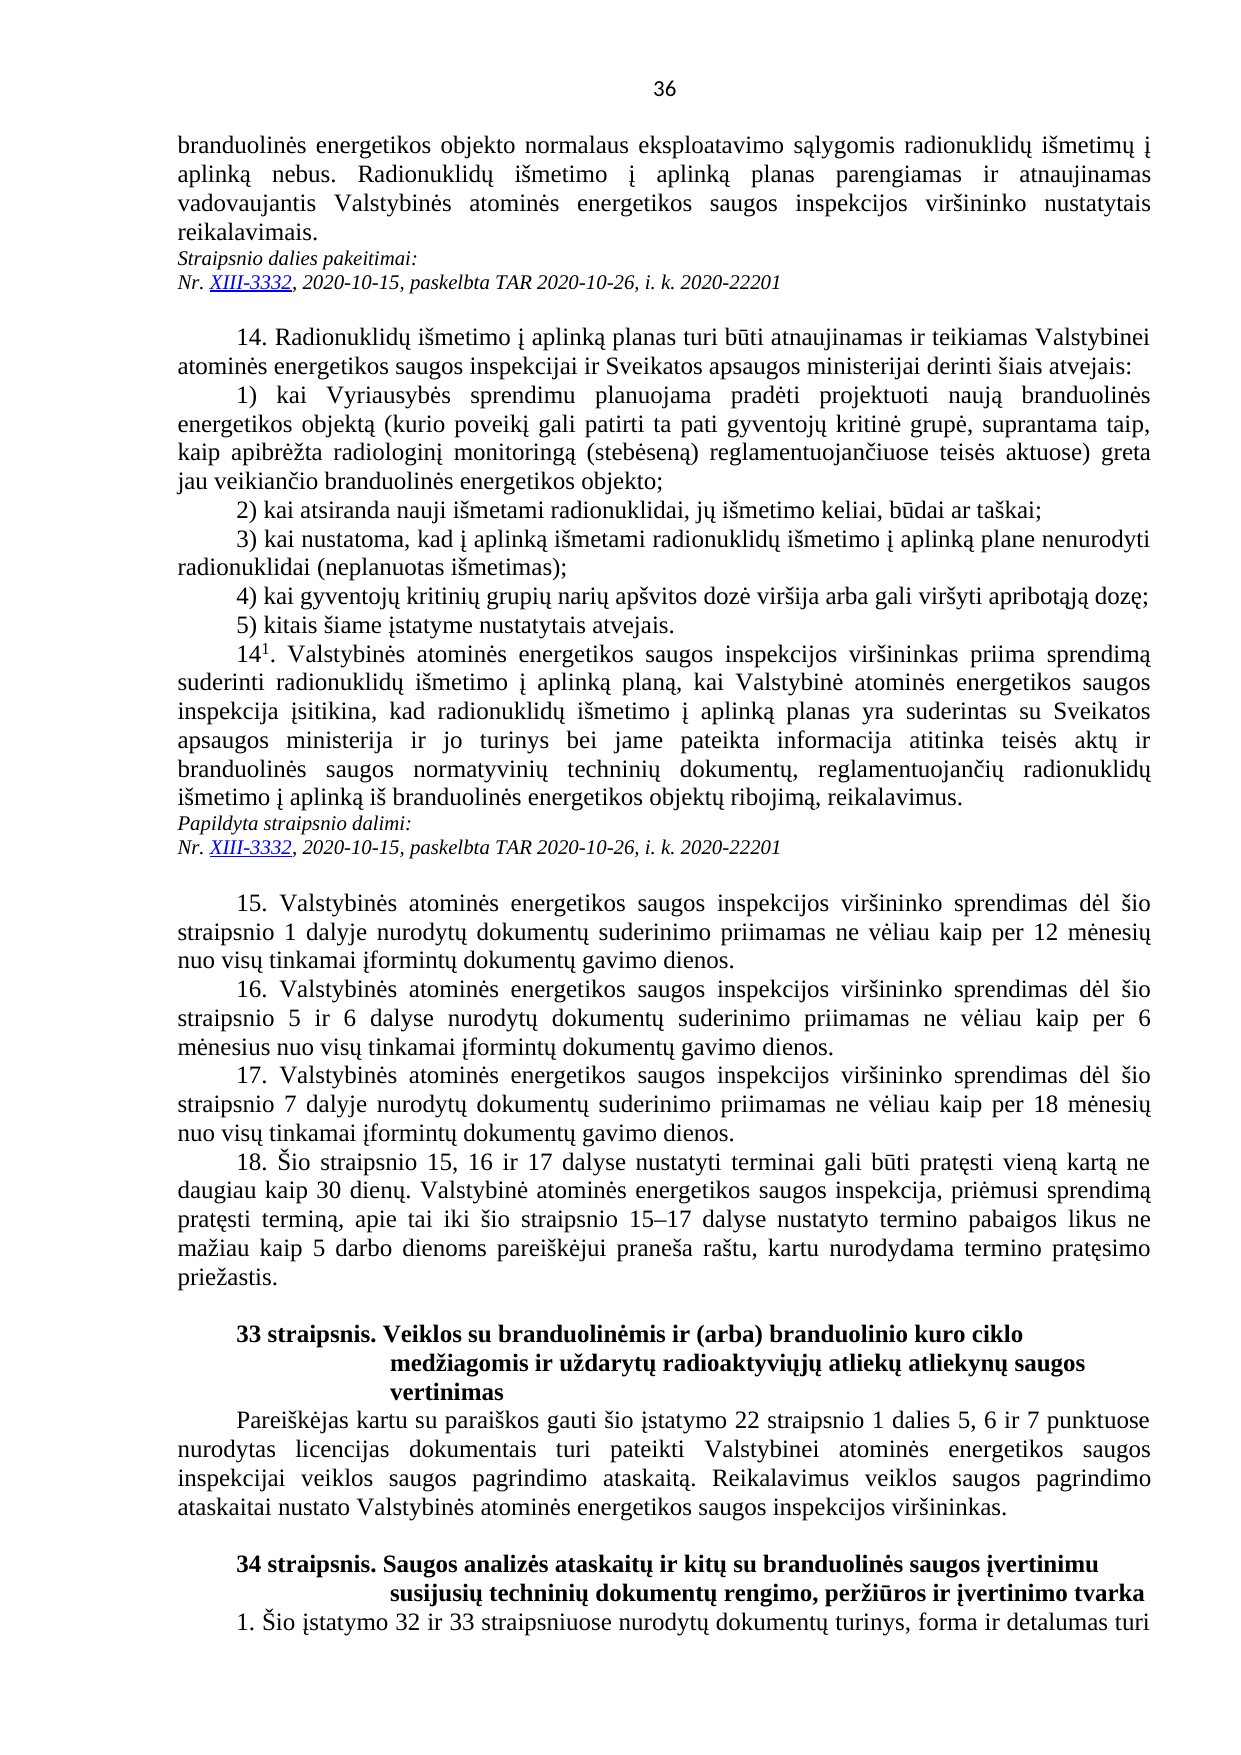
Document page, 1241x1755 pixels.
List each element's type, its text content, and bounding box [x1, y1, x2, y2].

text 3) kai nustatoma, kad į aplinką išmetami radionuklidų išmetimo į aplinką plane nenurodyti radionuklidai (neplanuotas išmetimas); [177, 524, 1152, 581]
text 15. Valstybinės atominės energetikos saugos inspekcijos viršininko sprendimas dėl šio straipsnio 1 dalyje nurodytų dokumentų suderinimo priimamas ne vėliau kaip per 12 mėnesių nuo visų tinkamai įformintų dokumentų gavimo dienos. [177, 888, 1152, 974]
text 34 straipsnis. Saugos analizės ataskaitų ir kitų su branduolinės saugos įvertinimu susijusių techninių dokumentų rengimo, peržiūros ir įvertinimo tvarka [236, 1549, 1152, 1607]
text Papildyta straipsnio dalimi: [177, 811, 1152, 835]
text 14. Radionuklidų išmetimo į aplinką planas turi būti atnaujinamas ir teikiamas Valstybinei atominės energetikos saugos inspekcijai ir Sveikatos apsaugos ministerijai derinti šiais atvejais: [177, 322, 1152, 380]
text branduolinės energetikos objekto normalaus eksploatavimo sąlygomis radionuklidų išmetimų į aplinką nebus. Radionuklidų išmetimo į aplinką planas parengiamas ir atnaujinamas vadovaujantis Valstybinės atominės energetikos saugos inspekcijos viršininko nustatytais reikalavimais. [177, 131, 1152, 246]
text Pareiškėjas kartu su paraiškos gauti šio įstatymo 22 straipsnio 1 dalies 5, 6 ir 7 punktuose nurodytas licencijas dokumentais turi pateikti Valstybinei atominės energetikos saugos inspekcijai veiklos saugos pagrindimo ataskaitą. Reikalavimus veiklos saugos pagrindimo ataskaitai nustato Valstybinės atominės energetikos saugos inspekcijos viršininkas. [177, 1406, 1152, 1521]
text 16. Valstybinės atominės energetikos saugos inspekcijos viršininko sprendimas dėl šio straipsnio 5 ir 6 dalyse nurodytų dokumentų suderinimo priimamas ne vėliau kaip per 6 mėnesius nuo visų tinkamai įformintų dokumentų gavimo dienos. [177, 974, 1152, 1061]
text Nr. XIII-3332, 2020-10-15, paskelbta TAR 2020-10-26, i. k. 2020-22201 [177, 835, 1152, 859]
text 2) kai atsiranda nauji išmetami radionuklidai, jų išmetimo keliai, būdai ar taškai; [177, 495, 1152, 524]
text 4) kai gyventojų kritinių grupių narių apšvitos dozė viršija arba gali viršyti apribotąją dozę; [177, 581, 1152, 610]
text 5) kitais šiame įstatyme nustatytais atvejais. [177, 610, 1152, 639]
text Nr. XIII-3332, 2020-10-15, paskelbta TAR 2020-10-26, i. k. 2020-22201 [177, 270, 1152, 294]
text 1. Šio įstatymo 32 ir 33 straipsniuose nurodytų dokumentų turinys, forma ir detalumas turi [177, 1607, 1152, 1636]
text 141. Valstybinės atominės energetikos saugos inspekcijos viršininkas priima sprendimą suderinti radionuklidų išmetimo į aplinką planą, kai Valstybinė atominės energetikos saugos inspekcija įsitikina, kad radionuklidų išmetimo į aplinką planas yra suderintas su Sveikatos apsaugos ministerija ir jo turinys bei jame pateikta informacija atitinka teisės aktų ir branduolinės saugos normatyvinių techninių dokumentų, reglamentuojančių radionuklidų išmetimo į aplinką iš branduolinės energetikos objektų ribojimą, reikalavimus. [177, 639, 1152, 811]
text 33 straipsnis. Veiklos su branduolinėmis ir (arba) branduolinio kuro ciklo medžiagomis ir uždarytų radioaktyviųjų atliekų atliekynų saugos vertinimas [236, 1319, 1152, 1406]
text 17. Valstybinės atominės energetikos saugos inspekcijos viršininko sprendimas dėl šio straipsnio 7 dalyje nurodytų dokumentų suderinimo priimamas ne vėliau kaip per 18 mėnesių nuo visų tinkamai įformintų dokumentų gavimo dienos. [177, 1061, 1152, 1147]
text 18. Šio straipsnio 15, 16 ir 17 dalyse nustatyti terminai gali būti pratęsti vieną kartą ne daugiau kaip 30 dienų. Valstybinė atominės energetikos saugos inspekcija, priėmusi sprendimą pratęsti terminą, apie tai iki šio straipsnio 15–17 dalyse nustatyto termino pabaigos likus ne mažiau kaip 5 darbo dienoms pareiškėjui praneša raštu, kartu nurodydama termino pratęsimo priežastis. [177, 1147, 1152, 1291]
text 1) kai Vyriausybės sprendimu planuojama pradėti projektuoti naują branduolinės energetikos objektą (kurio poveikį gali patirti ta pati gyventojų kritinė grupė, suprantama taip, kaip apibrėžta radiologinį monitoringą (stebėseną) reglamentuojančiuose teisės aktuose) greta jau veikiančio branduolinės energetikos objekto; [177, 380, 1152, 495]
text Straipsnio dalies pakeitimai: [177, 246, 1152, 270]
